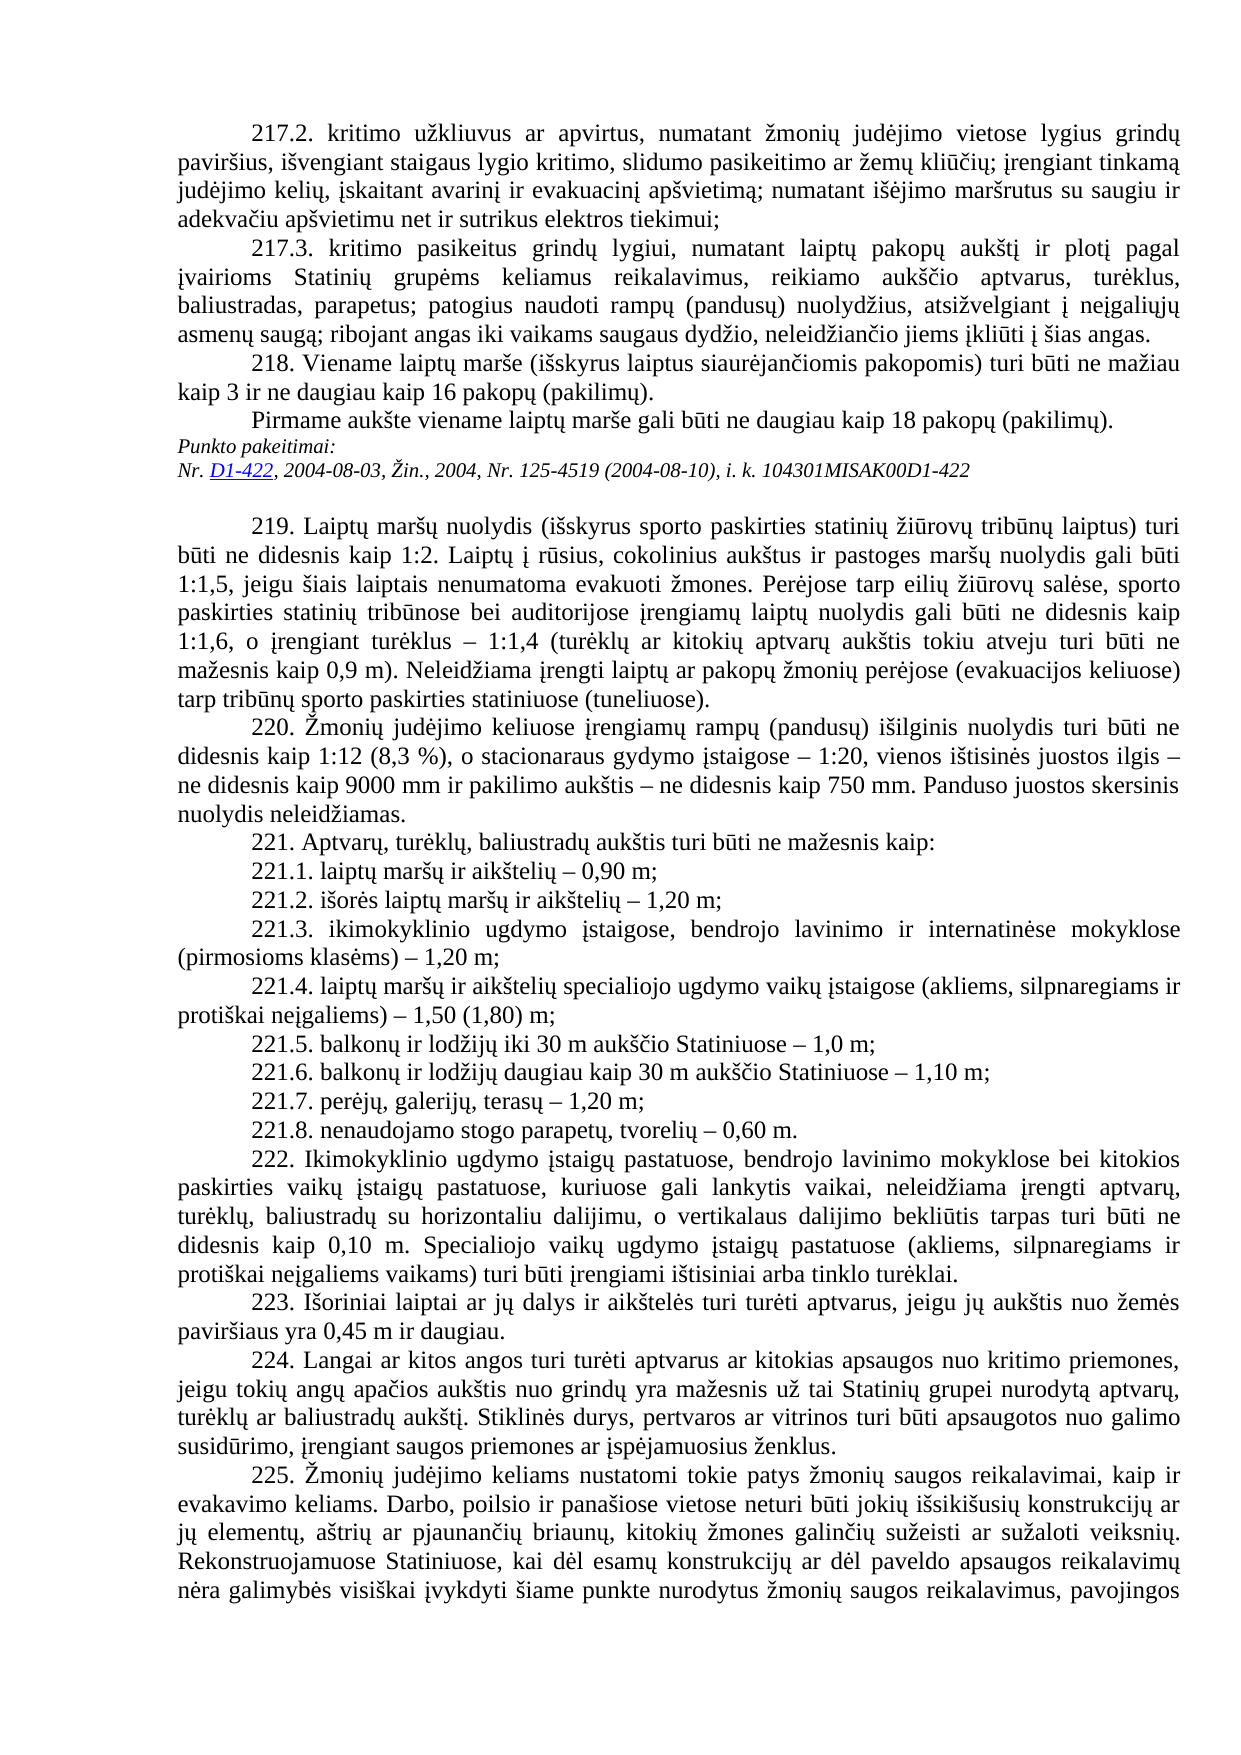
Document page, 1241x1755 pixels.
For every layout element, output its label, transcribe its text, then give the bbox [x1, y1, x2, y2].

text 221.6. balkonų ir lodžijų daugiau kaip 30 m aukščio Statiniuose – 1,10 m; [177, 1057, 1181, 1086]
text 221.8. nenaudojamo stogo parapetų, tvorelių – 0,60 m. [177, 1115, 1181, 1144]
text 225. Žmonių judėjimo keliams nustatomi tokie patys žmonių saugos reikalavimai, kaip ir evakavimo keliams. Darbo, poilsio ir panašiose vietose neturi būti jokių išsikišusių konstrukcijų ar jų elementų, aštrių ar pjaunančių briaunų, kitokių žmones galinčių sužeisti ar sužaloti veiksnių. Rekonstruojamuose Statiniuose, kai dėl esamų konstrukcijų ar dėl paveldo apsaugos reikalavimų nėra galimybės visiškai įvykdyti šiame punkte nurodytus žmonių saugos reikalavimus, pavojingos [177, 1460, 1181, 1604]
text 217.3. kritimo pasikeitus grindų lygiui, numatant laiptų pakopų aukštį ir plotį pagal įvairioms Statinių grupėms keliamus reikalavimus, reikiamo aukščio aptvarus, turėklus, baliustradas, parapetus; patogius naudoti rampų (pandusų) nuolydžius, atsižvelgiant į neįgaliųjų asmenų saugą; ribojant angas iki vaikams saugaus dydžio, neleidžiančio jiems įkliūti į šias angas. [177, 233, 1181, 348]
text 221.5. balkonų ir lodžijų iki 30 m aukščio Statiniuose – 1,0 m; [177, 1029, 1181, 1057]
text 221.4. laiptų maršų ir aikštelių specialiojo ugdymo vaikų įstaigose (akliems, silpnaregiams ir protiškai neįgaliems) – 1,50 (1,80) m; [177, 971, 1181, 1029]
text Pirmame aukšte viename laiptų marše gali būti ne daugiau kaip 18 pakopų (pakilimų). [177, 406, 1181, 434]
text Nr. D1-422, 2004-08-03, Žin., 2004, Nr. 125-4519 (2004-08-10), i. k. 104301MISAK00D1-422 [177, 458, 1181, 482]
text 221.7. perėjų, galerijų, terasų – 1,20 m; [177, 1086, 1181, 1115]
text 221.1. laiptų maršų ir aikštelių – 0,90 m; [177, 856, 1181, 885]
text 223. Išoriniai laiptai ar jų dalys ir aikštelės turi turėti aptvarus, jeigu jų aukštis nuo žemės paviršiaus yra 0,45 m ir daugiau. [177, 1287, 1181, 1345]
text 220. Žmonių judėjimo keliuose įrengiamų rampų (pandusų) išilginis nuolydis turi būti ne didesnis kaip 1:12 (8,3 %), o stacionaraus gydymo įstaigose – 1:20, vienos ištisinės juostos ilgis – ne didesnis kaip 9000 mm ir pakilimo aukštis – ne didesnis kaip 750 mm. Panduso juostos skersinis nuolydis neleidžiamas. [177, 712, 1181, 827]
text 218. Viename laiptų marše (išskyrus laiptus siaurėjančiomis pakopomis) turi būti ne mažiau kaip 3 ir ne daugiau kaip 16 pakopų (pakilimų). [177, 348, 1181, 406]
text 219. Laiptų maršų nuolydis (išskyrus sporto paskirties statinių žiūrovų tribūnų laiptus) turi būti ne didesnis kaip 1:2. Laiptų į rūsius, cokolinius aukštus ir pastoges maršų nuolydis gali būti 1:1,5, jeigu šiais laiptais nenumatoma evakuoti žmones. Perėjose tarp eilių žiūrovų salėse, sporto paskirties statinių tribūnose bei auditorijose įrengiamų laiptų nuolydis gali būti ne didesnis kaip 1:1,6, o įrengiant turėklus – 1:1,4 (turėklų ar kitokių aptvarų aukštis tokiu atveju turi būti ne mažesnis kaip 0,9 m). Neleidžiama įrengti laiptų ar pakopų žmonių perėjose (evakuacijos keliuose) tarp tribūnų sporto paskirties statiniuose (tuneliuose). [177, 511, 1181, 712]
text Punkto pakeitimai: [177, 434, 1181, 458]
text 221. Aptvarų, turėklų, baliustradų aukštis turi būti ne mažesnis kaip: [177, 827, 1181, 856]
text 217.2. kritimo užkliuvus ar apvirtus, numatant žmonių judėjimo vietose lygius grindų paviršius, išvengiant staigaus lygio kritimo, slidumo pasikeitimo ar žemų kliūčių; įrengiant tinkamą judėjimo kelių, įskaitant avarinį ir evakuacinį apšvietimą; numatant išėjimo maršrutus su saugiu ir adekvačiu apšvietimu net ir sutrikus elektros tiekimui; [177, 118, 1181, 233]
text 224. Langai ar kitos angos turi turėti aptvarus ar kitokias apsaugos nuo kritimo priemones, jeigu tokių angų apačios aukštis nuo grindų yra mažesnis už tai Statinių grupei nurodytą aptvarų, turėklų ar baliustradų aukštį. Stiklinės durys, pertvaros ar vitrinos turi būti apsaugotos nuo galimo susidūrimo, įrengiant saugos priemones ar įspėjamuosius ženklus. [177, 1345, 1181, 1460]
text 221.2. išorės laiptų maršų ir aikštelių – 1,20 m; [177, 885, 1181, 914]
text 221.3. ikimokyklinio ugdymo įstaigose, bendrojo lavinimo ir internatinėse mokyklose (pirmosioms klasėms) – 1,20 m; [177, 914, 1181, 971]
text 222. Ikimokyklinio ugdymo įstaigų pastatuose, bendrojo lavinimo mokyklose bei kitokios paskirties vaikų įstaigų pastatuose, kuriuose gali lankytis vaikai, neleidžiama įrengti aptvarų, turėklų, baliustradų su horizontaliu dalijimu, o vertikalaus dalijimo bekliūtis tarpas turi būti ne didesnis kaip 0,10 m. Specialiojo vaikų ugdymo įstaigų pastatuose (akliems, silpnaregiams ir protiškai neįgaliems vaikams) turi būti įrengiami ištisiniai arba tinklo turėklai. [177, 1144, 1181, 1287]
